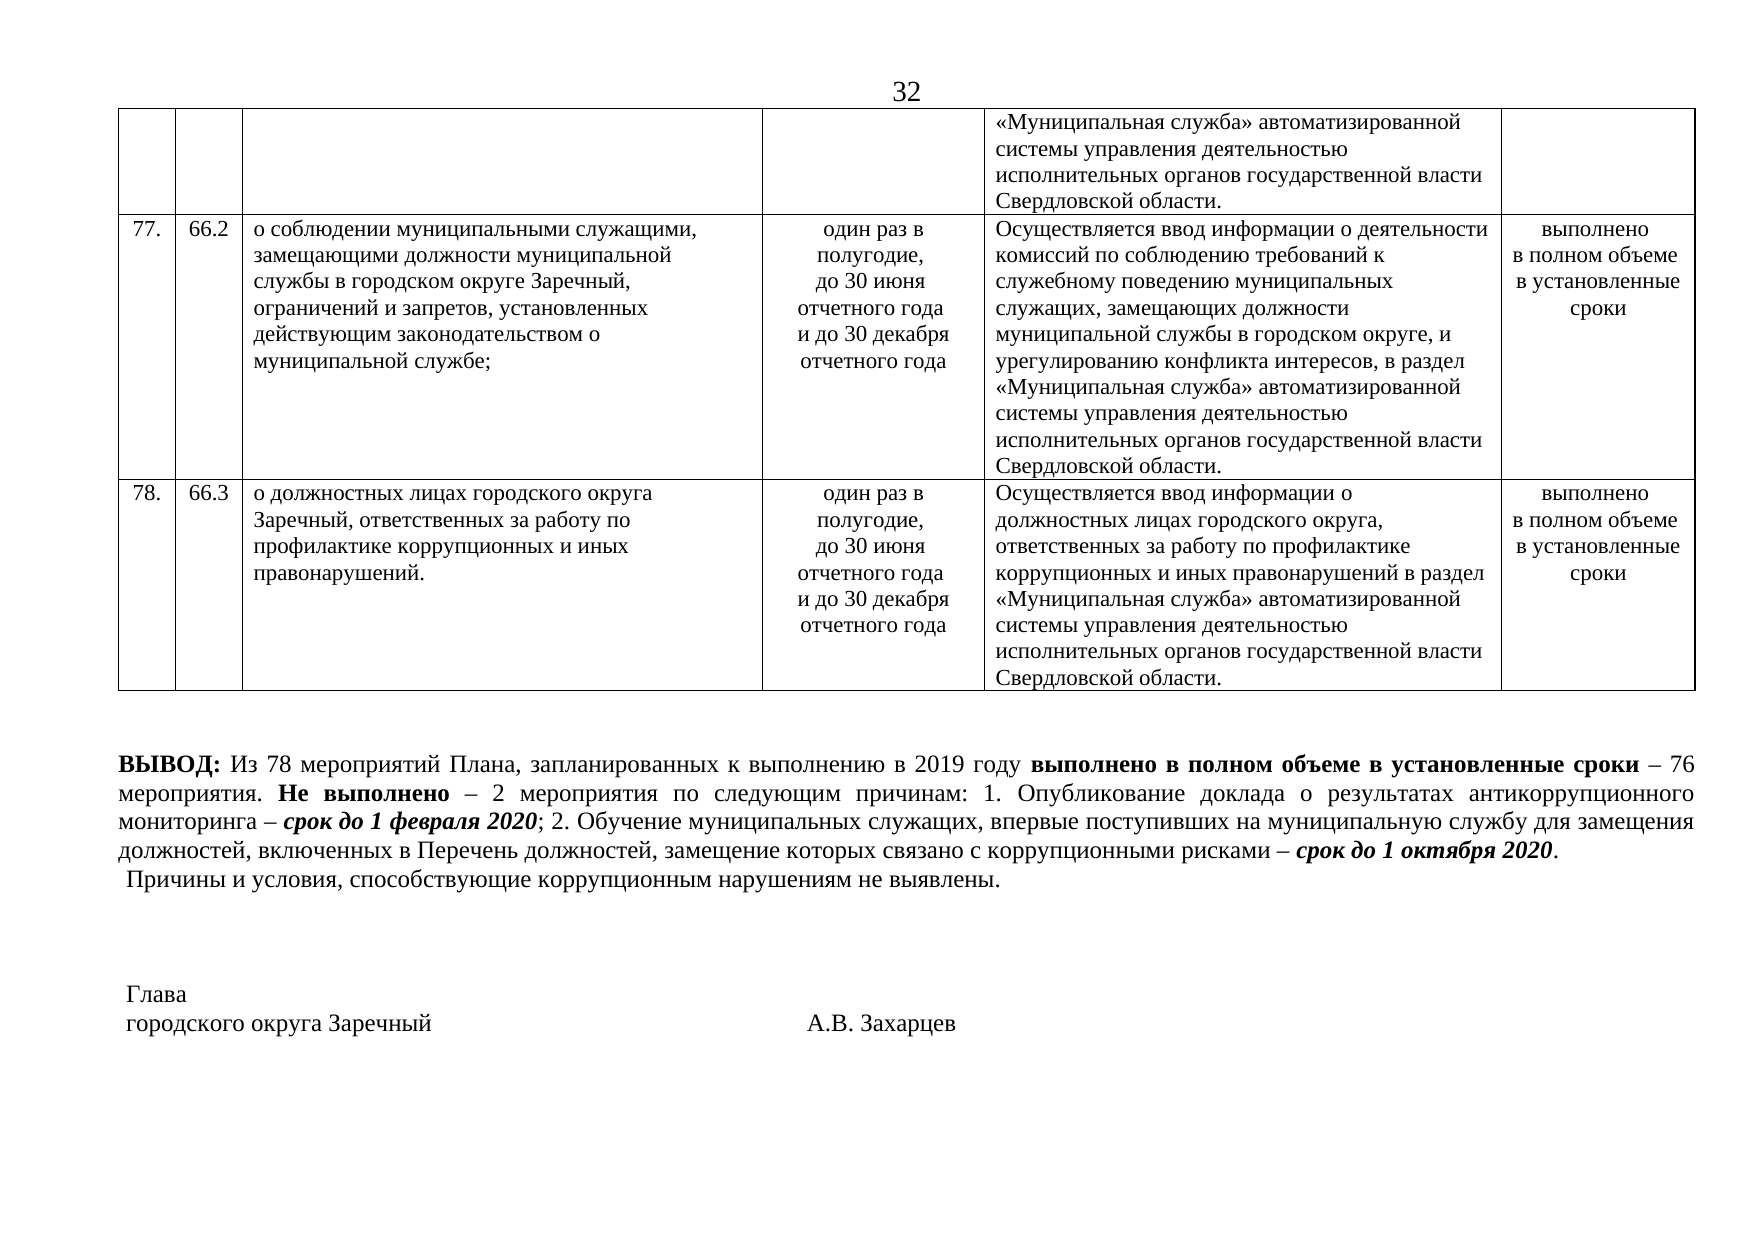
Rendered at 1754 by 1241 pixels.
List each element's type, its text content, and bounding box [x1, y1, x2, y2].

table_cell [763, 109, 984, 214]
table_cell [119, 109, 175, 214]
table_cell [1502, 109, 1694, 214]
text ВЫВОД: Из 78 мероприятий Плана, запланированных к выполнению в 2019 году выполнено в полном объеме в установленные сроки – 76 мероприятия. Не выполнено – 2 мероприятия по следующим причинам: 1. Опубликование доклада о результатах антикоррупционного мониторинга – срок до 1 февраля 2020; 2. Обучение муниципальных служащих, впервые поступивших на муниципальную службу для замещения должностей, включенных в Перечень должностей, замещение которых связано с коррупционными рисками – срок до 1 октября 2020. [118, 749, 1695, 864]
table_cell [176, 109, 242, 214]
table_header [1045, 864, 1754, 1036]
table_cell выполнено в полном объеме в установленные сроки [1502, 215, 1694, 478]
table_cell [243, 109, 762, 214]
table_cell 66.3 [176, 480, 242, 690]
table_cell выполнено в полном объеме в установленные сроки [1502, 480, 1694, 690]
table_cell 78. [119, 480, 175, 690]
table_cell о соблюдении муниципальными служащими, замещающими должности муниципальной службы в городском округе Заречный, ограничений и запретов, установленных действующим законодательством о муниципальной службе; [243, 215, 762, 478]
table_cell один раз в полугодие, до 30 июня отчетного года и до 30 декабря отчетного года [763, 215, 984, 478]
table_cell 77. [119, 215, 175, 478]
table_header Причины и условия, способствующие коррупционным нарушениям не выявлены. Глава городского округа Заречный А.В. Захарцев [115, 864, 1045, 1036]
table_cell один раз в полугодие, до 30 июня отчетного года и до 30 декабря отчетного года [763, 480, 984, 690]
table_cell 66.2 [176, 215, 242, 478]
table_cell о должностных лицах городского округа Заречный, ответственных за работу по профилактике коррупционных и иных правонарушений. [243, 480, 762, 690]
